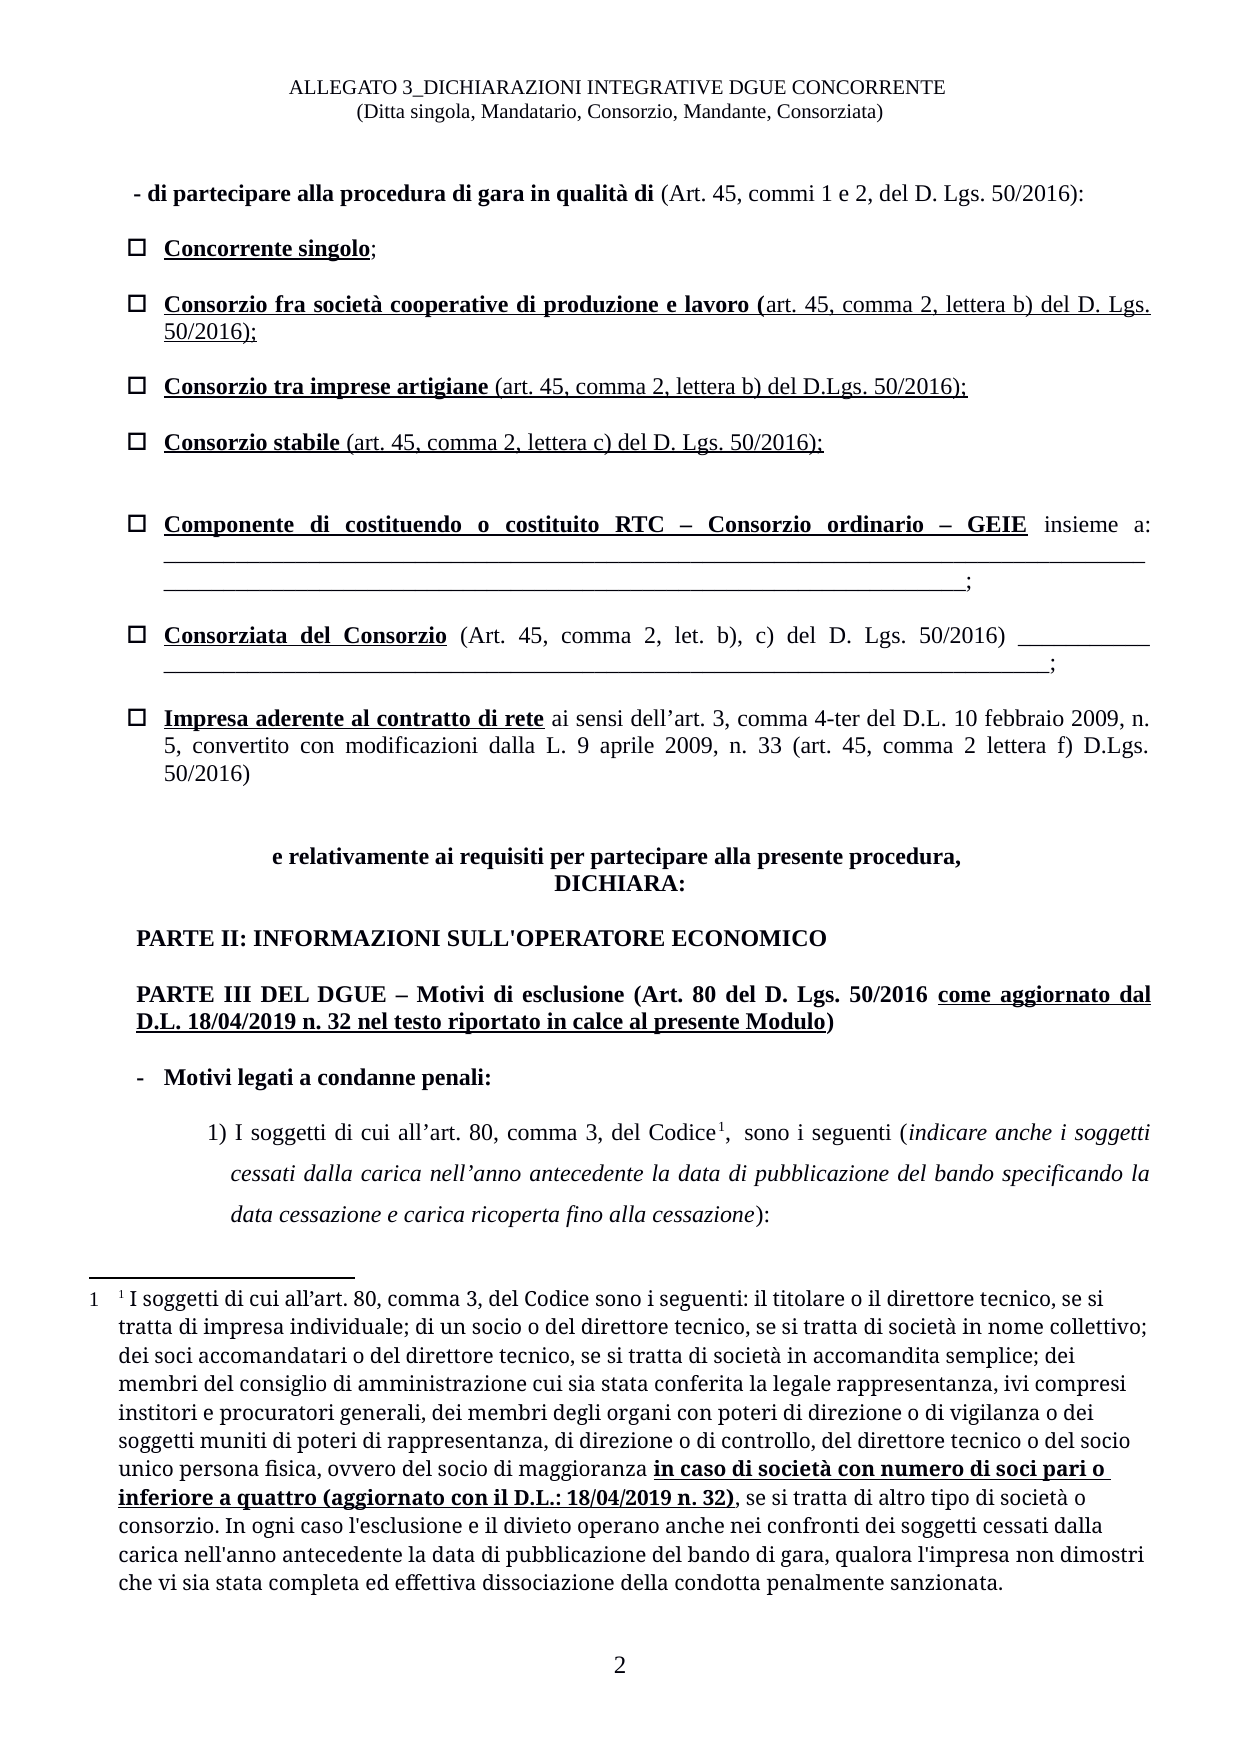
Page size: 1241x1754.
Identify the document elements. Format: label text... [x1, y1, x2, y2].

text - di partecipare alla procedura di gara in qualità di (Art. 45, commi 1 e 2, del D. Lgs. 50/2016): [133, 179, 1151, 207]
text DICHIARA: [89, 869, 1151, 897]
text - Motivi legati a condanne penali: [136, 1062, 1151, 1090]
list Consorzio stabile (art. 45, comma 2, lettera c) del D. Lgs. 50/2016); [126, 428, 1151, 455]
list Concorrente singolo; [126, 234, 1151, 262]
list Consorzio fra società cooperative di produzione e lavoro (art. 45, comma 2, lettera b) del D. Lgs. 50/2016); [126, 289, 1151, 345]
list Consorziata del Consorzio (Art. 45, comma 2, let. b), c) del D. Lgs. 50/2016) ___________ __________________________________________________________________________; [126, 621, 1151, 676]
list Consorzio tra imprese artigiane (art. 45, comma 2, lettera b) del D.Lgs. 50/2016); [126, 372, 1151, 400]
text PARTE III DEL DGUE – Motivi di esclusione (Art. 80 del D. Lgs. 50/2016 come aggiornato dal D.L. 18/04/2019 n. 32 nel testo riportato in calce al presente Modulo) [136, 980, 1151, 1035]
text 1) I soggetti di cui all’art. 80, comma 3, del Codice, sono i seguenti (indicare anche i soggetti cessati dalla carica nell’anno antecedente la data di pubblicazione del bando specificando la data cessazione e carica ricoperta fino alla cessazione): [207, 1118, 1151, 1228]
text Parte II: Informazioni sull'operatore economico [136, 924, 1151, 952]
text e relativamente ai requisiti per partecipare alla presente procedura, [89, 842, 1151, 869]
list Componente di costituendo o costituito RTC – Consorzio ordinario – GEIE insieme a: _____________________________________________________________________________________________________________________________________________________; [126, 510, 1151, 593]
list Impresa aderente al contratto di rete ai sensi dell’art. 3, comma 4-ter del D.L. 10 febbraio 2009, n. 5, convertito con modificazioni dalla L. 9 aprile 2009, n. 33 (art. 45, comma 2 lettera f) D.Lgs. 50/2016) [126, 704, 1151, 786]
text 1 I soggetti di cui all’art. 80, comma 3, del Codice sono i seguenti: il titolare o il direttore tecnico, se si tratta di impresa individuale; di un socio o del direttore tecnico, se si tratta di società in nome collettivo; dei soci accomandatari o del direttore tecnico, se si tratta di società in accomandita semplice; dei membri del consiglio di amministrazione cui sia stata conferita la legale rappresentanza, ivi compresi institori e procuratori generali, dei membri degli organi con poteri di direzione o di vigilanza o dei soggetti muniti di poteri di rappresentanza, di direzione o di controllo, del direttore tecnico o del socio unico persona fisica, ovvero del socio di maggioranza in caso di società con numero di soci pari o inferiore a quattro (aggiornato con il D.L.: 18/04/2019 n. 32), se si tratta di altro tipo di società o consorzio. In ogni caso l'esclusione e il divieto operano anche nei confronti dei soggetti cessati dalla carica nell'anno antecedente la data di pubblicazione del bando di gara, qualora l'impresa non dimostri che vi sia stata completa ed effettiva dissociazione della condotta penalmente sanzionata. [89, 1284, 1151, 1597]
